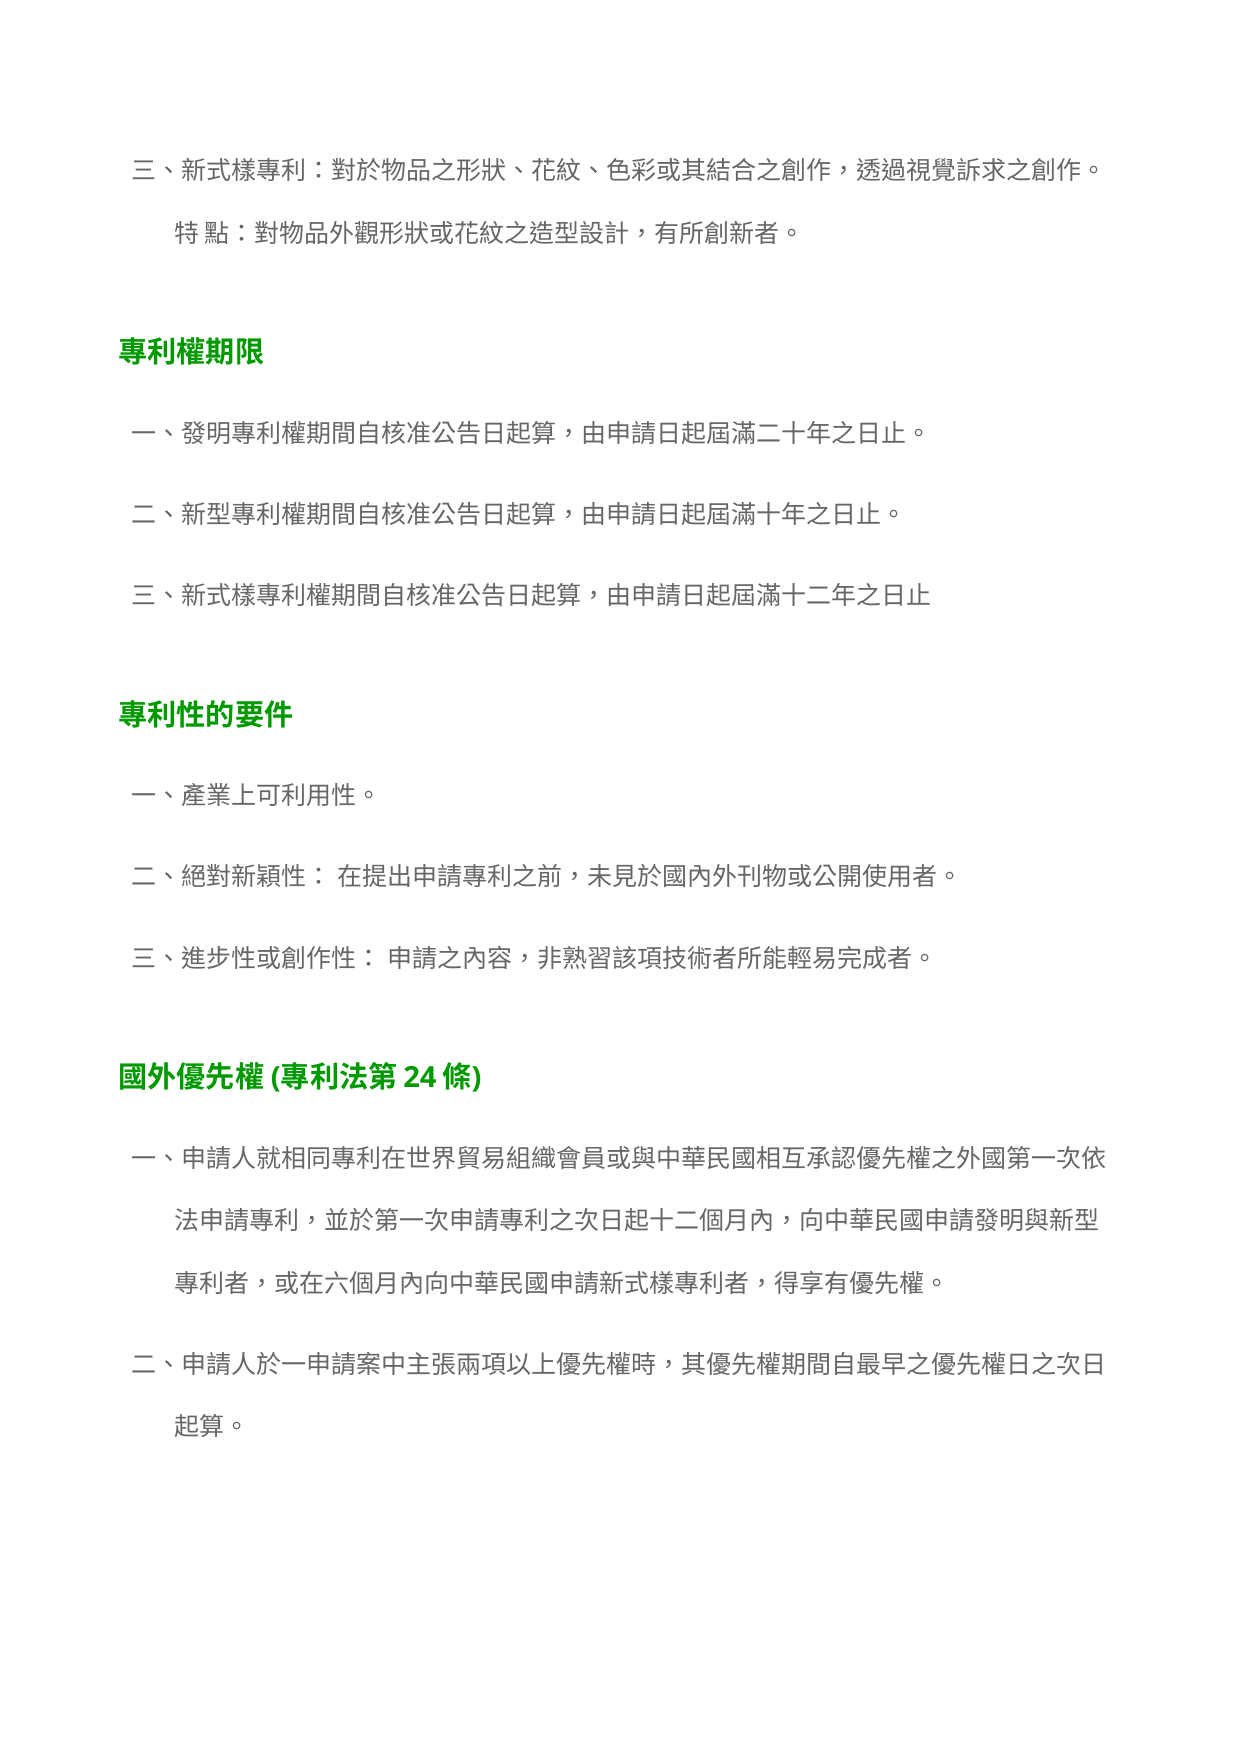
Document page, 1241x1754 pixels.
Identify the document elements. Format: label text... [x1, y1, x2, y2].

text 國外優先權 (專利法第24條) [118, 1033, 1122, 1096]
text 二、新型專利權期間自核准公告日起算，由申請日起屆滿十年之日止。 [131, 471, 1122, 533]
text 三、進步性或創作性： 申請之內容，非熟習該項技術者所能輕易完成者。 [131, 914, 1122, 977]
text 專利性的要件 [118, 671, 1122, 733]
text 二、絕對新穎性： 在提出申請專利之前，未見於國內外刊物或公開使用者。 [131, 833, 1122, 896]
text 三、新式樣專利權期間自核准公告日起算，由申請日起屆滿十二年之日止 [131, 552, 1122, 614]
text 一、發明專利權期間自核准公告日起算，由申請日起屆滿二十年之日止。 [131, 389, 1122, 452]
text 三、新式樣專利：對於物品之形狀、花紋、色彩或其結合之創作，透過視覺訴求之創作。 特 點：對物品外觀形狀或花紋之造型設計，有所創新者。 [131, 127, 1122, 252]
text 一、產業上可利用性。 [131, 752, 1122, 814]
text 二、申請人於一申請案中主張兩項以上優先權時，其優先權期間自最早之優先權日之次日起算。 [131, 1321, 1122, 1446]
text 專利權期限 [118, 308, 1122, 371]
text 一、申請人就相同專利在世界貿易組織會員或與中華民國相互承認優先權之外國第一次依法申請專利，並於第一次申請專利之次日起十二個月內，向中華民國申請發明與新型專利者，或在六個月內向中華民國申請新式樣專利者，得享有優先權。 [131, 1114, 1122, 1302]
